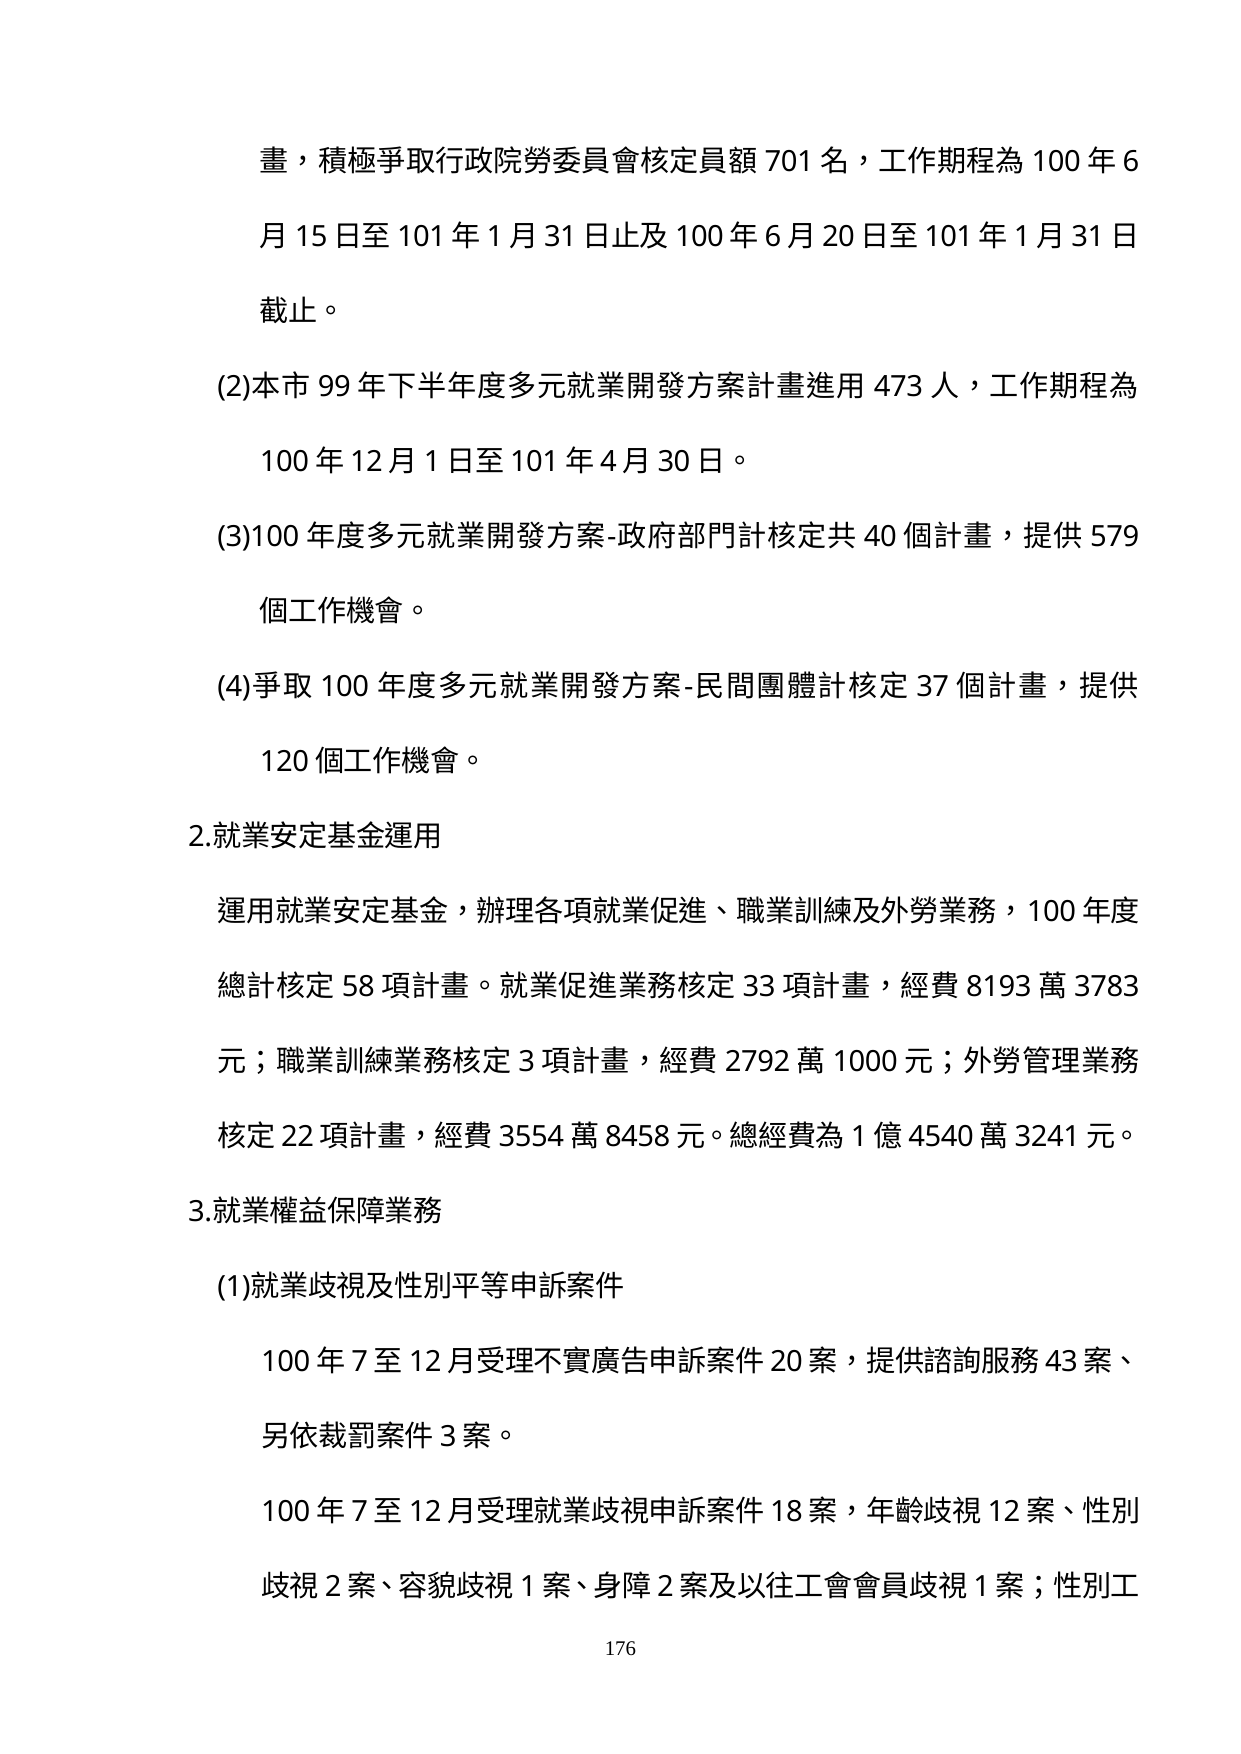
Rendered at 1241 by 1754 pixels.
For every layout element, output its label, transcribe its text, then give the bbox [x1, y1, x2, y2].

text (1)就業歧視及性別平等申訴案件 [217, 1246, 1140, 1321]
text (3)100年度多元就業開發方案-政府部門計核定共40個計畫，提供579個工作機會。 [217, 496, 1140, 646]
text 100年7至12月受理就業歧視申訴案件18案，年齡歧視12案、性別歧視2案、容貌歧視1案、身障2案及以往工會會員歧視1案；性別工 [261, 1471, 1140, 1621]
text 運用就業安定基金，辦理各項就業促進、職業訓練及外勞業務，100年度總計核定58項計畫。就業促進業務核定33項計畫，經費8193萬3783元；職業訓練業務核定3項計畫，經費2792萬1000元；外勞管理業務核定22項計畫，經費3554萬8458元。總經費為1億4540萬3241元。 [217, 871, 1140, 1171]
text 畫，積極爭取行政院勞委員會核定員額701名，工作期程為100年6月15日至101年1月31日止及100年6月20日至101年1月31日截止。 [217, 121, 1140, 346]
text (4)爭取100年度多元就業開發方案-民間團體計核定37個計畫，提供120個工作機會。 [217, 646, 1140, 796]
text 100年7至12月受理不實廣告申訴案件20案，提供諮詢服務43案、另依裁罰案件3案。 [261, 1321, 1140, 1471]
text (2)本市99年下半年度多元就業開發方案計畫進用473人，工作期程為100年12月1日至101年4月30日。 [217, 346, 1140, 496]
text 2.就業安定基金運用 [188, 796, 1140, 871]
text 3.就業權益保障業務 [188, 1171, 1140, 1246]
